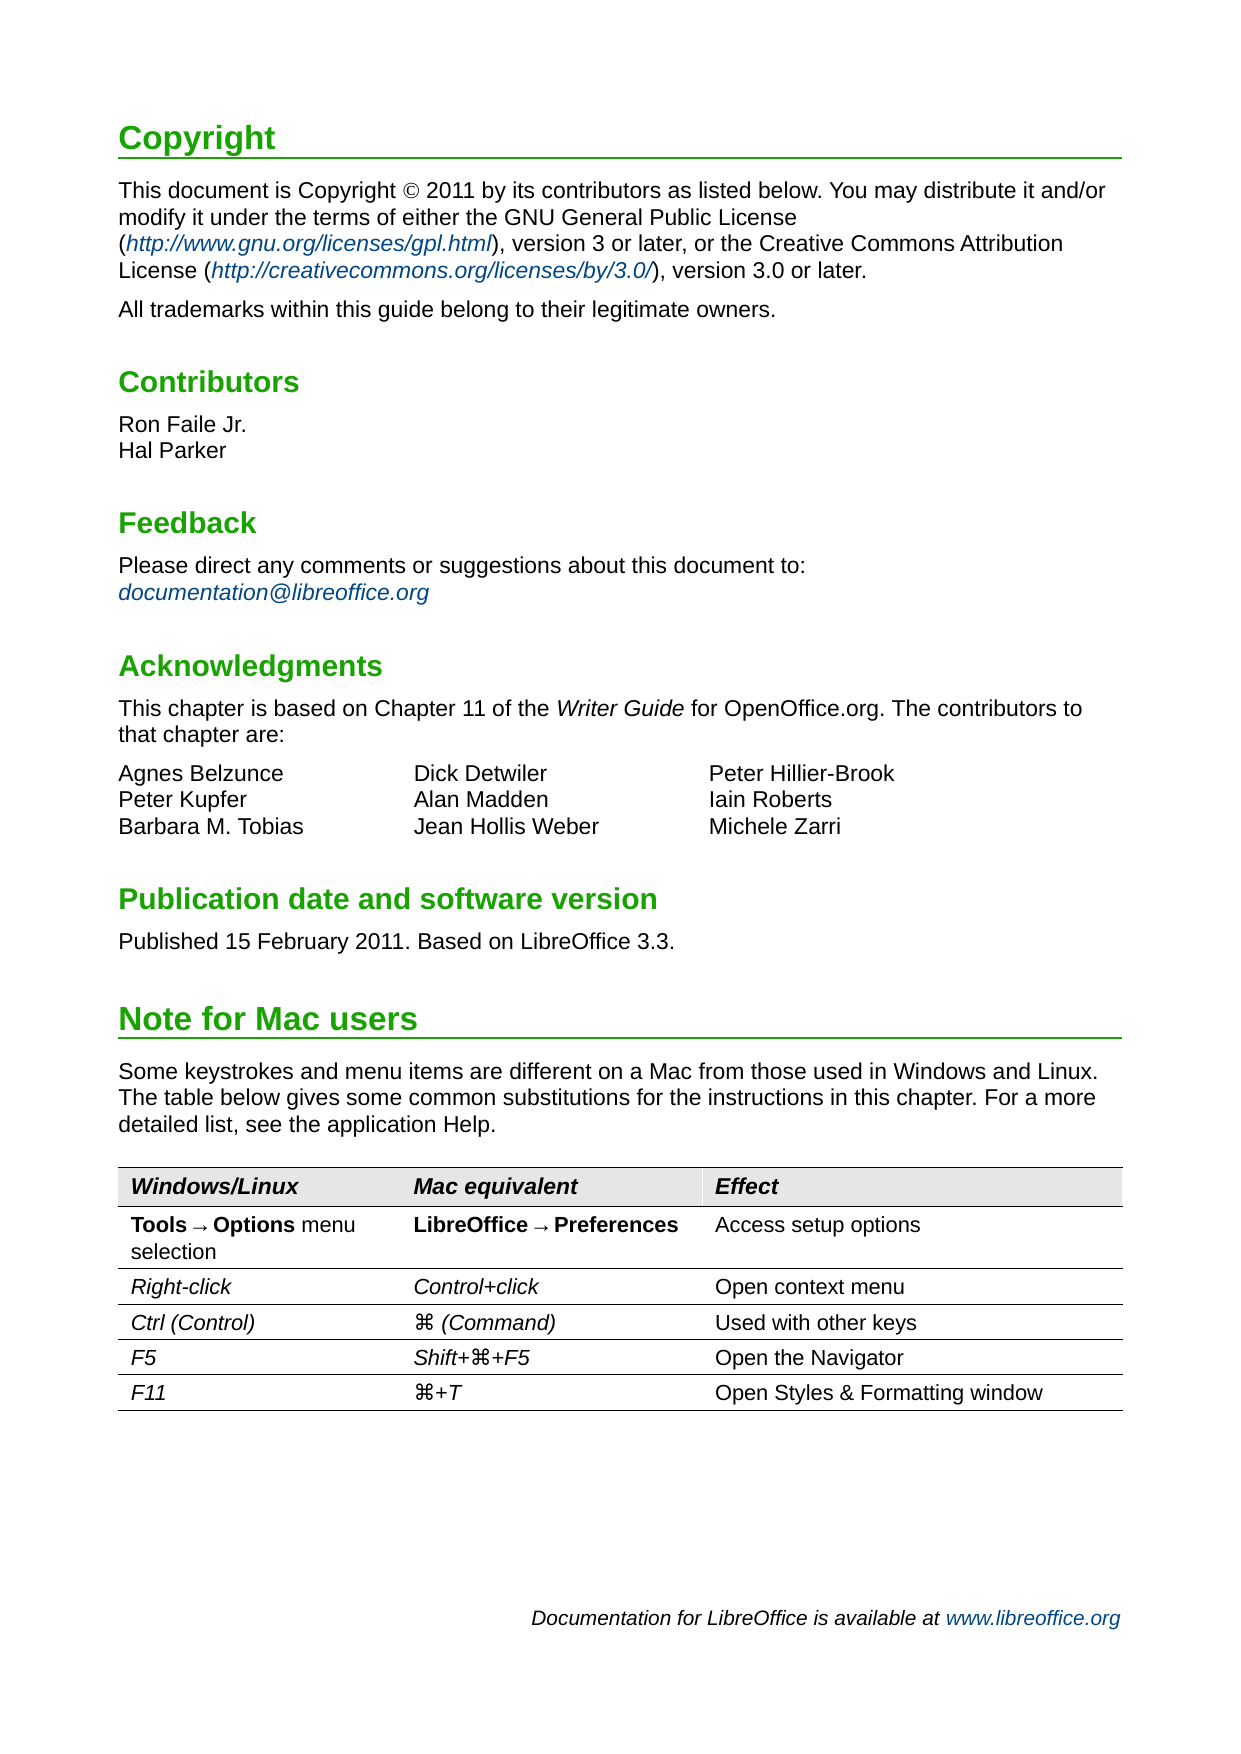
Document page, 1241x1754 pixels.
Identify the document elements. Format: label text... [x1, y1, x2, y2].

text Publication date and software version [118, 881, 1122, 916]
table_cell Open context menu [703, 1269, 1122, 1303]
table_cell Control+click [401, 1269, 702, 1303]
text Please direct any comments or suggestions about this document to: documentation@libreoffice.org [118, 552, 1122, 606]
text Agnes Belzunce Dick Detwiler Peter Hillier-Brook Peter Kupfer Alan Madden Iain Roberts Barbara M. Tobias Jean Hollis Weber Michele Zarri [118, 760, 1122, 839]
text Contributors [118, 364, 1122, 398]
text This document is Copyright © 2011 by its contributors as listed below. You may distribute it and/or modify it under the terms of either the GNU General Public License (http://www.gnu.org/licenses/gpl.html), version 3 or later, or the Creative Commons Attribution License (http://creativecommons.org/licenses/by/3.0/), version 3.0 or later. [118, 177, 1122, 283]
table_cell Right-click [118, 1269, 401, 1303]
table_cell Ctrl (Control) [118, 1305, 401, 1339]
table_cell z (Command) [401, 1305, 702, 1339]
text Published 15 February 2011. Based on LibreOffice 3.3. [118, 928, 1122, 954]
table_cell Used with other keys [703, 1305, 1122, 1339]
table_header Windows/Linux [118, 1168, 401, 1206]
table_cell Tools → Options menu selection [118, 1207, 401, 1268]
table_cell Open the Navigator [703, 1340, 1122, 1374]
text This chapter is based on Chapter 11 of the Writer Guide for OpenOffice.org. The contributors to that chapter are: [118, 695, 1122, 747]
text All trademarks within this guide belong to their legitimate owners. [118, 296, 1122, 322]
subtitle Note for Mac users [118, 999, 1122, 1037]
table_header Effect [703, 1168, 1122, 1206]
table_cell F11 [118, 1375, 401, 1409]
table_cell Access setup options [703, 1207, 1122, 1268]
table_cell Open Styles & Formatting window [703, 1375, 1122, 1409]
subtitle Copyright [118, 118, 1122, 157]
table_cell Shift+z+F5 [401, 1340, 702, 1374]
text Some keystrokes and menu items are different on a Mac from those used in Windows and Linux. The table below gives some common substitutions for the instructions in this chapter. For a more detailed list, see the application Help. [118, 1058, 1122, 1137]
text Feedback [118, 506, 1122, 540]
text Ron Faile Jr. Hal Parker [118, 411, 1122, 463]
text Acknowledgments [118, 648, 1122, 682]
table_cell z+T [401, 1375, 702, 1409]
table_cell LibreOffice → Preferences [401, 1207, 702, 1268]
table_cell F5 [118, 1340, 401, 1374]
table_header Mac equivalent [401, 1168, 702, 1206]
